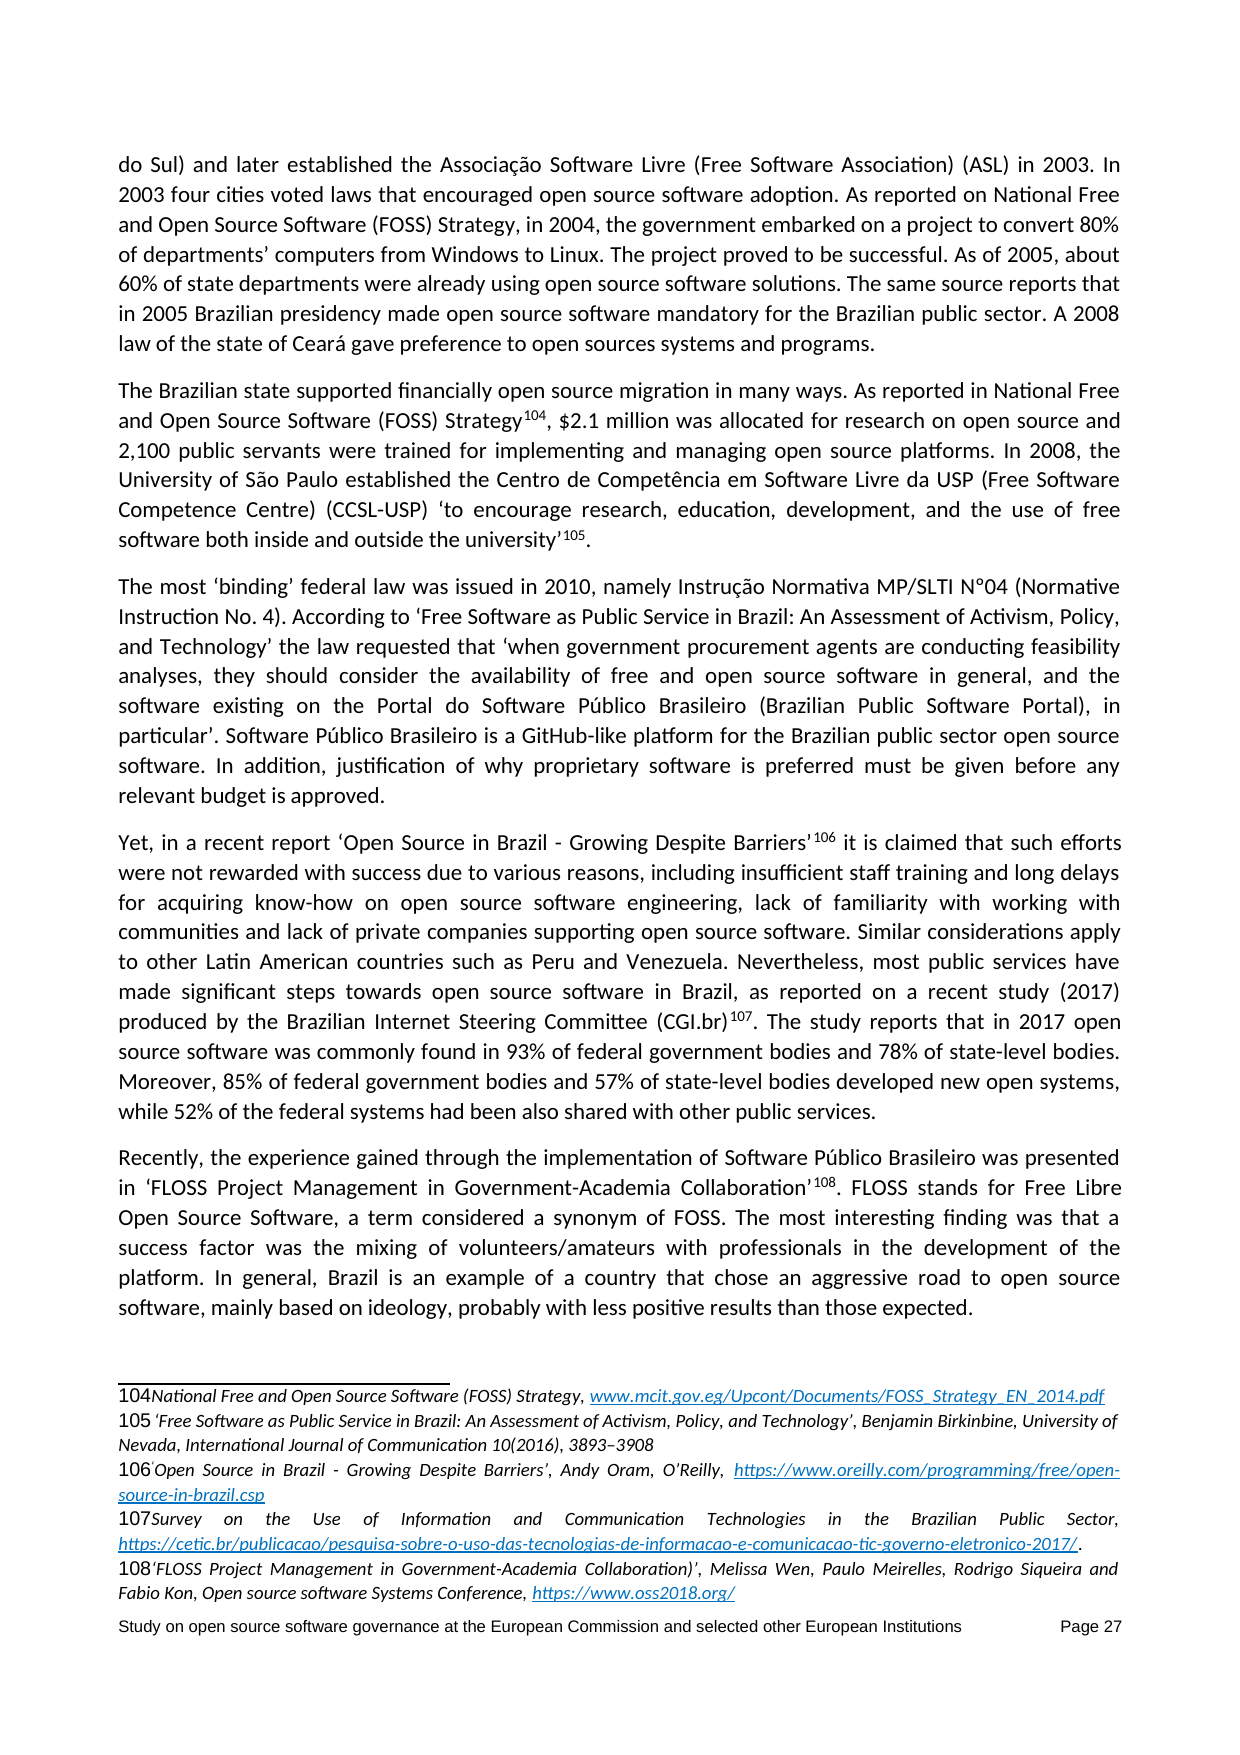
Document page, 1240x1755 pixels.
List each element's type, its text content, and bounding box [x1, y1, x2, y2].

text ‘Open Source in Brazil - Growing Despite Barriers’, Andy Oram, O’Reilly, https://www.oreilly.com/programming/free/open-source-in-brazil.csp [118, 1458, 1122, 1506]
text The most ‘binding’ federal law was issued in 2010, namely Instrução Normativa MP/SLTI Nº04 (Normative Instruction No. 4). According to ‘Free Software as Public Service in Brazil: An Assessment of Activism, Policy, and Technology’ the law requested that ‘when government procurement agents are conducting feasibility analyses, they should consider the availability of free and open source software in general, and the software existing on the Portal do Software Público Brasileiro (Brazilian Public Software Portal), in particular’. Software Público Brasileiro is a GitHub-like platform for the Brazilian public sector open source software. In addition, justification of why proprietary software is preferred must be given before any relevant budget is approved. [118, 572, 1122, 809]
text Survey on the Use of Information and Communication Technologies in the Brazilian Public Sector, https://cetic.br/publicacao/pesquisa-sobre-o-uso-das-tecnologias-de-informacao-e-comunicacao-tic-governo-eletronico-2017/. [118, 1507, 1122, 1555]
text ‘FLOSS Project Management in Government-Academia Collaboration)’, Melissa Wen, Paulo Meirelles, Rodrigo Siqueira and Fabio Kon, Open source software Systems Conference, https://www.oss2018.org/ [118, 1556, 1122, 1604]
text Recently, the experience gained through the implementation of Software Público Brasileiro was presented in ‘FLOSS Project Management in Government-Academia Collaboration’. FLOSS stands for Free Libre Open Source Software, a term considered a synonym of FOSS. The most interesting finding was that a success factor was the mixing of volunteers/amateurs with professionals in the development of the platform. In general, Brazil is an example of a country that chose an aggressive road to open source software, mainly based on ideology, probably with less positive results than those expected. [118, 1143, 1122, 1321]
text Yet, in a recent report ‘Open Source in Brazil - Growing Despite Barriers’ it is claimed that such efforts were not rewarded with success due to various reasons, including insufficient staff training and long delays for acquiring know-how on open source software engineering, lack of familiarity with working with communities and lack of private companies supporting open source software. Similar considerations apply to other Latin American countries such as Peru and Venezuela. Nevertheless, most public services have made significant steps towards open source software in Brazil, as reported on a recent study (2017) produced by the Brazilian Internet Steering Committee (CGI.br). The study reports that in 2017 open source software was commonly found in 93% of federal government bodies and 78% of state-level bodies. Moreover, 85% of federal government bodies and 57% of state-level bodies developed new open systems, while 52% of the federal systems had been also shared with other public services. [118, 828, 1122, 1125]
text do Sul) and later established the Associação Software Livre (Free Software Association) (ASL) in 2003. In 2003 four cities voted laws that encouraged open source software adoption. As reported on National Free and Open Source Software (FOSS) Strategy, in 2004, the government embarked on a project to convert 80% of departments’ computers from Windows to Linux. The project proved to be successful. As of 2005, about 60% of state departments were already using open source software solutions. The same source reports that in 2005 Brazilian presidency made open source software mandatory for the Brazilian public sector. A 2008 law of the state of Ceará gave preference to open sources systems and programs. [118, 150, 1122, 357]
text The Brazilian state supported financially open source migration in many ways. As reported in National Free and Open Source Software (FOSS) Strategy, $2.1 million was allocated for research on open source and 2,100 public servants were trained for implementing and managing open source platforms. In 2008, the University of São Paulo established the Centro de Competência em Software Livre da USP (Free Software Competence Centre) (CCSL-USP) ‘to encourage research, education, development, and the use of free software both inside and outside the university’. [118, 376, 1122, 553]
text National Free and Open Source Software (FOSS) Strategy, www.mcit.gov.eg/Upcont/Documents/FOSS_Strategy_EN_2014.pdf [118, 1384, 1122, 1407]
text ‘Free Software as Public Service in Brazil: An Assessment of Activism, Policy, and Technology’, Benjamin Birkinbine, University of Nevada, International Journal of Communication 10(2016), 3893–3908 [118, 1409, 1122, 1456]
